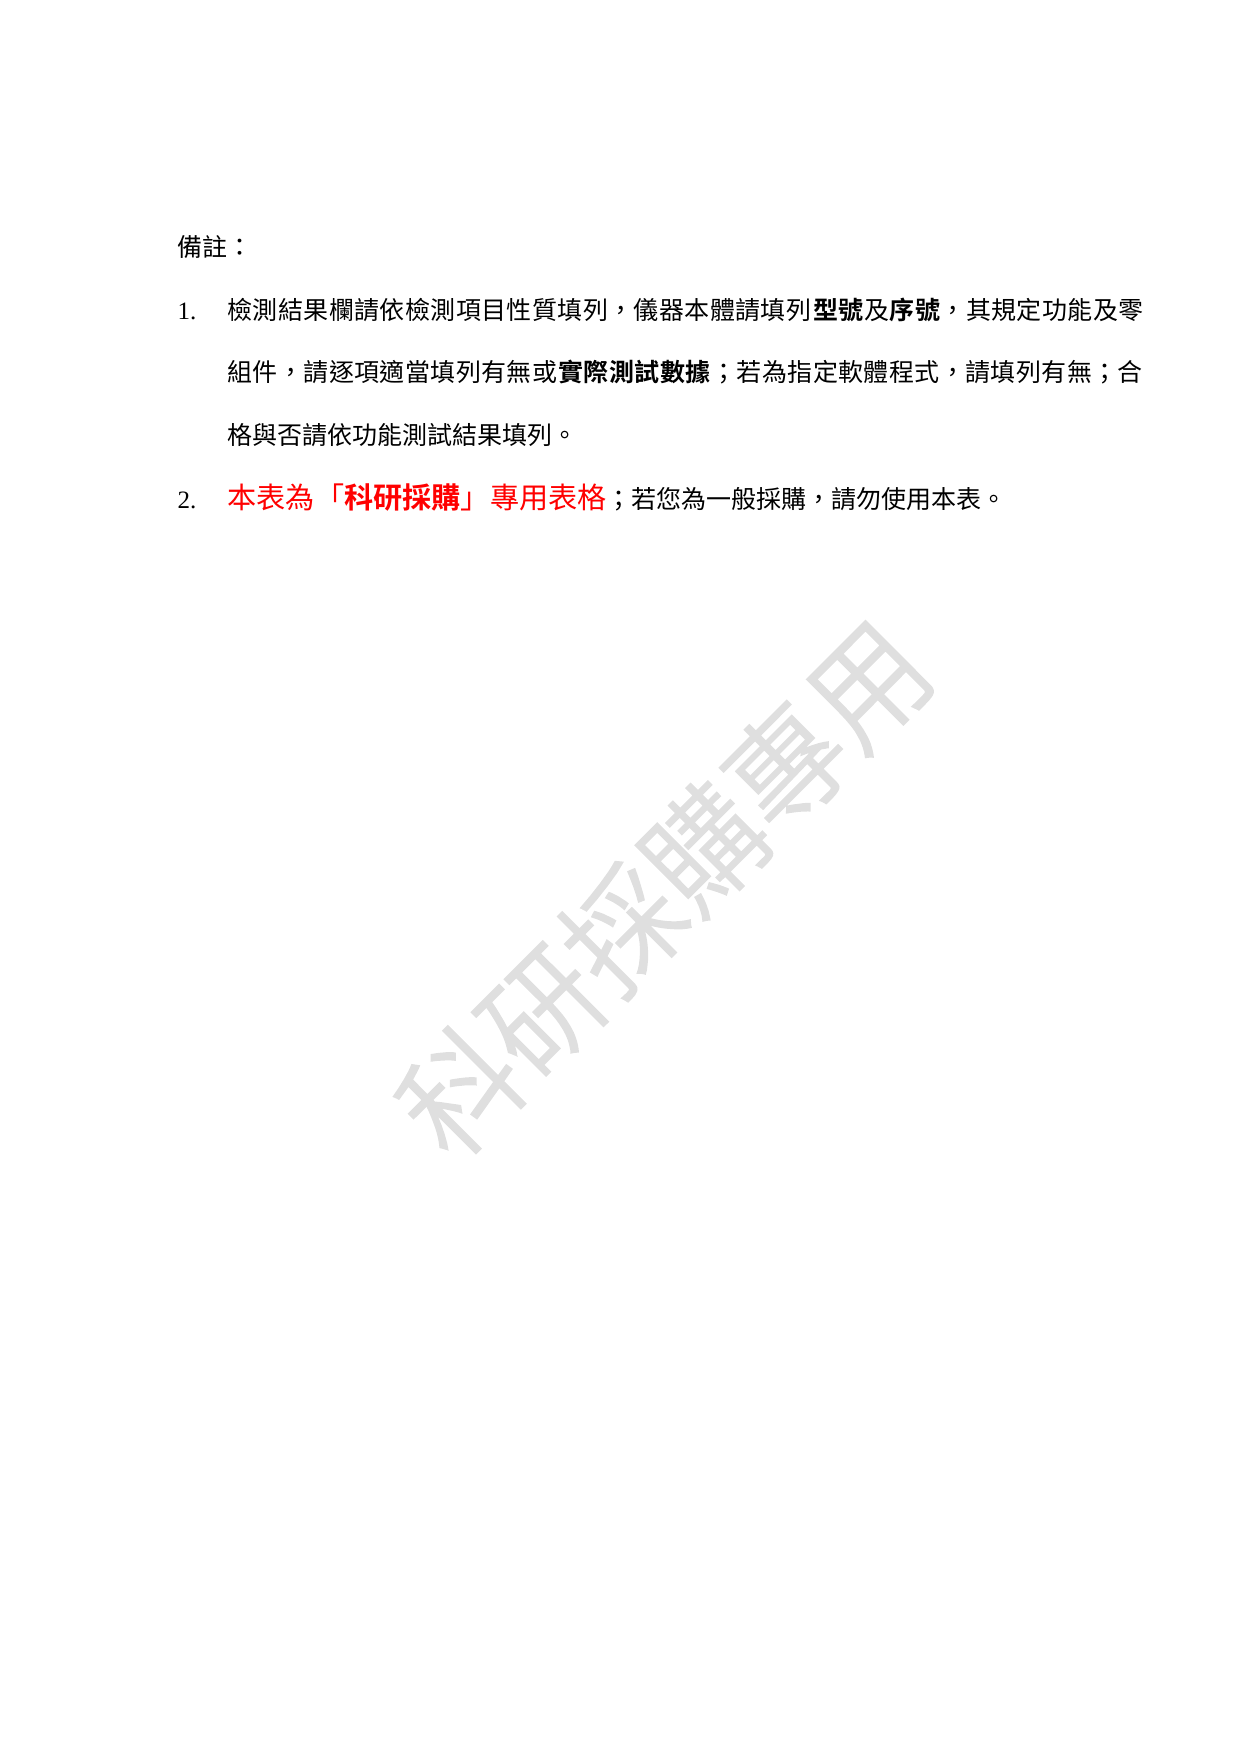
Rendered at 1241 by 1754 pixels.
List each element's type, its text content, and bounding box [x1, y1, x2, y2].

list 檢測結果欄請依檢測項目性質填列，儀器本體請填列型號及序號，其規定功能及零組件，請逐項適當填列有無或實際測試數據；若為指定軟體程式，請填列有無；合格與否請依功能測試結果填列。 [177, 267, 1144, 454]
list 本表為「科研採購」專用表格；若您為一般採購，請勿使用本表。 [177, 454, 1144, 517]
text 備註： [177, 204, 1144, 267]
